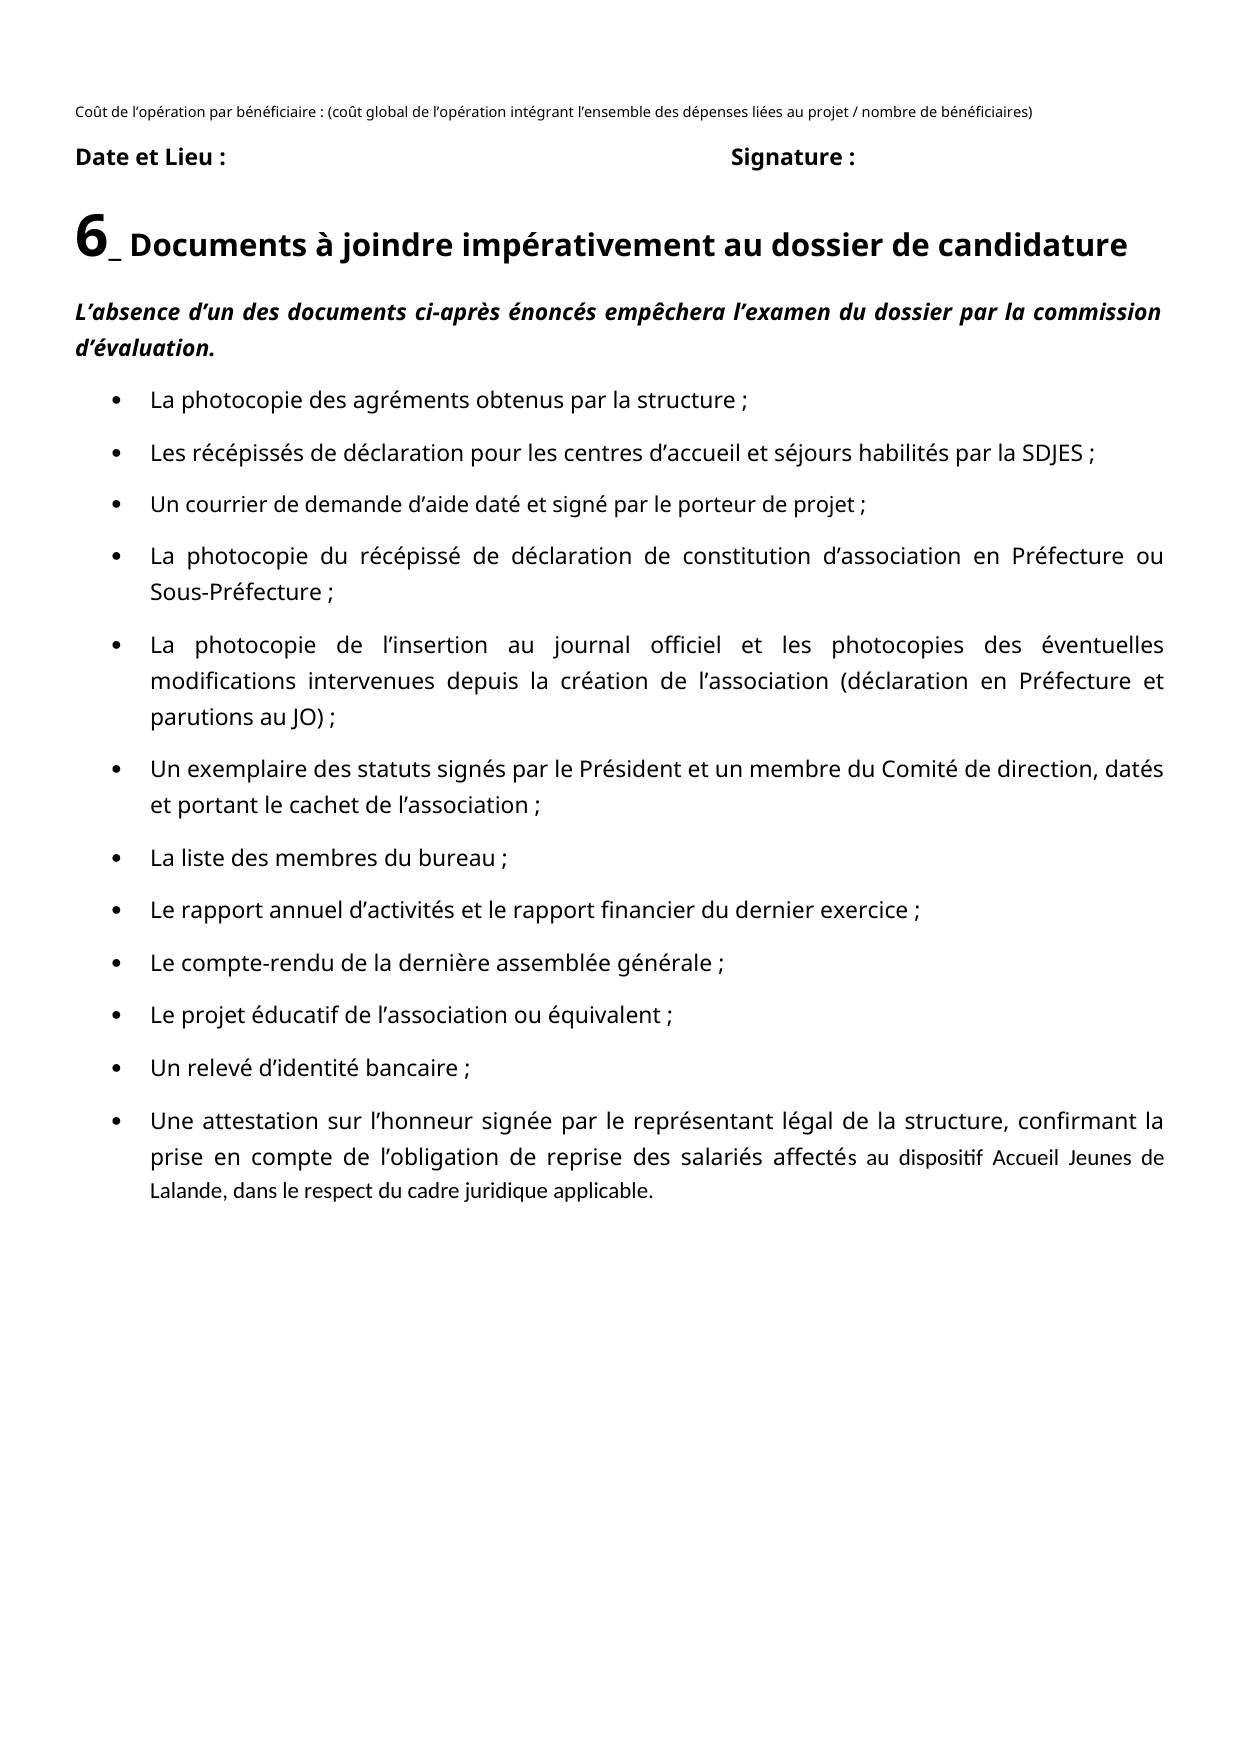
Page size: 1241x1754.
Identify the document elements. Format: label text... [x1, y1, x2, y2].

text L’absence d’un des documents ci-après énoncés empêchera l’examen du dossier par la commission d’évaluation. [75, 296, 1165, 363]
list Une attestation sur l’honneur signée par le représentant légal de la structure, confirmant la prise en compte de l’obligation de reprise des salariés affectés au dispositif Accueil Jeunes de Lalande, dans le respect du cadre juridique applicable. [112, 1105, 1165, 1204]
list La photocopie de l’insertion au journal officiel et les photocopies des éventuelles modifications intervenues depuis la création de l’association (déclaration en Préfecture et parutions au JO) ; [112, 629, 1165, 732]
text Coût de l’opération par bénéficiaire : (coût global de l’opération intégrant l’ensemble des dépenses liées au projet / nombre de bénéficiaires) [75, 102, 1165, 122]
list La liste des membres du bureau ; [112, 842, 1165, 873]
list Un exemplaire des statuts signés par le Président et un membre du Comité de direction, datés et portant le cachet de l’association ; [112, 753, 1165, 820]
list Le compte-rendu de la dernière assemblée générale ; [112, 947, 1165, 978]
list Le rapport annuel d’activités et le rapport financier du dernier exercice ; [112, 894, 1165, 926]
text Signature : [731, 141, 1165, 172]
list La photocopie du récépissé de déclaration de constitution d’association en Préfecture ou Sous-Préfecture ; [112, 540, 1165, 607]
list Un relevé d’identité bancaire ; [112, 1052, 1165, 1083]
list Les récépissés de déclaration pour les centres d’accueil et séjours habilités par la SDJES ; [112, 437, 1165, 468]
list La photocopie des agréments obtenus par la structure ; [112, 384, 1165, 415]
text Date et Lieu : [75, 141, 583, 172]
text 6_ Documents à joindre impérativement au dossier de candidature [75, 194, 1165, 273]
list Un courrier de demande d’aide daté et signé par le porteur de projet ; [112, 489, 1165, 519]
list Le projet éducatif de l’association ou équivalent ; [112, 999, 1165, 1031]
